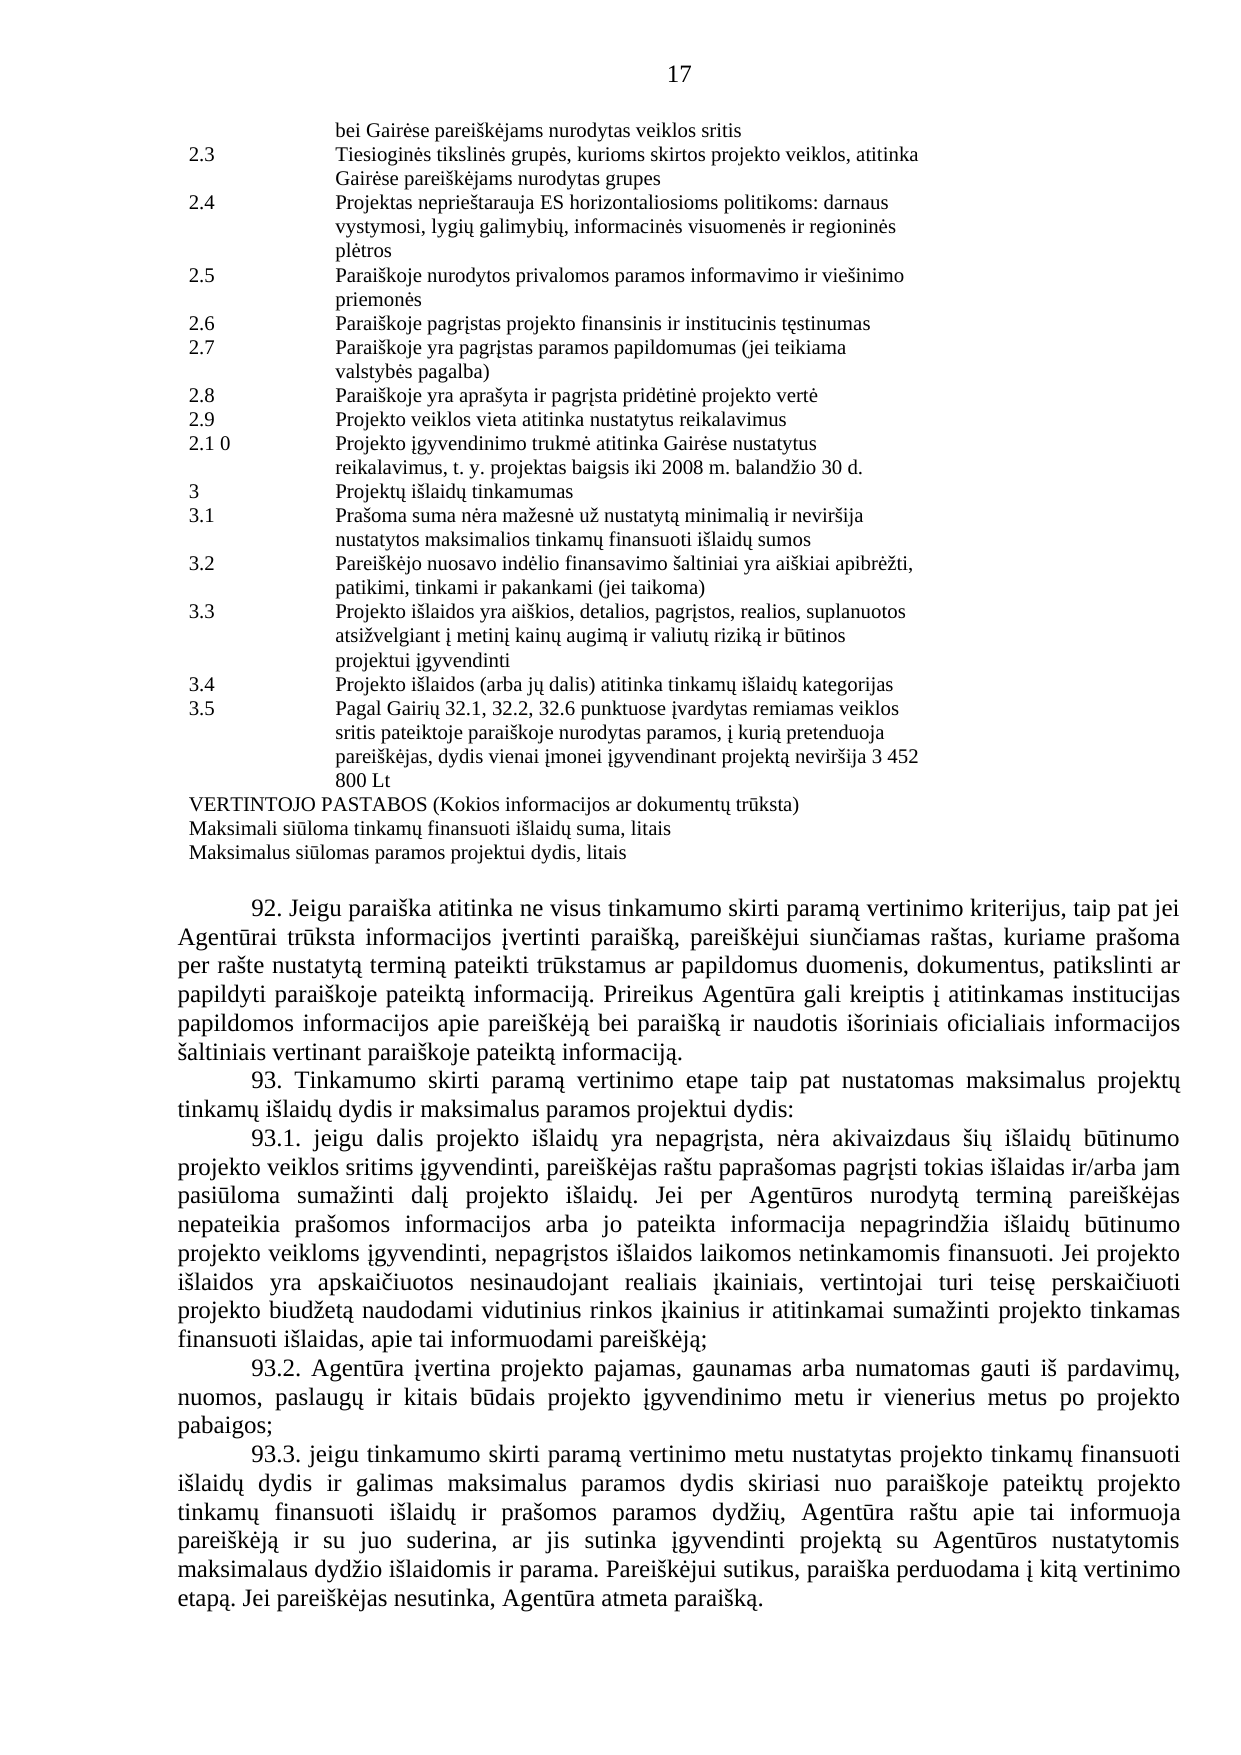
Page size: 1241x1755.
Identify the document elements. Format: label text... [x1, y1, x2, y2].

table_cell Paraiškoje pagrįstas projekto finansinis ir institucinis tęstinumas [324, 311, 933, 335]
table_cell [1042, 551, 1181, 599]
table_cell [994, 503, 1042, 551]
table_cell 2.1 0 [177, 431, 324, 479]
table_cell [994, 696, 1042, 792]
table_cell [994, 190, 1042, 262]
table_cell Projekto veiklos vieta atitinka nustatytus reikalavimus [324, 407, 933, 431]
table_cell [1042, 407, 1181, 431]
table_cell Pagal Gairių 32.1, 32.2, 32.6 punktuose įvardytas remiamas veiklos sritis pateiktoje paraiškoje nurodytas paramos, į kurią pretenduoja pareiškėjas, dydis vienai įmonei įgyvendinant projektą neviršija 3 452 800 Lt [324, 696, 933, 792]
table_cell 2.4 [177, 190, 324, 262]
table_cell [933, 431, 994, 479]
table_cell [994, 672, 1042, 696]
table_cell [963, 840, 1181, 864]
table_cell [933, 672, 994, 696]
table_cell [933, 503, 994, 551]
table_cell 3.3 [177, 599, 324, 672]
table_cell [1042, 335, 1181, 383]
table_cell [933, 479, 994, 503]
table_cell [994, 407, 1042, 431]
text 93.2. Agentūra įvertina projekto pajamas, gaunamas arba numatomas gauti iš pardavimų, nuomos, paslaugų ir kitais būdais projekto įgyvendinimo metu ir vienerius metus po projekto pabaigos; [177, 1353, 1181, 1439]
table_cell [1042, 190, 1181, 262]
table_cell 2.7 [177, 335, 324, 383]
table_cell [933, 551, 994, 599]
table_cell [1042, 431, 1181, 479]
table_cell Pareiškėjo nuosavo indėlio finansavimo šaltiniai yra aiškiai apibrėžti, patikimi, tinkami ir pakankami (jei taikoma) [324, 551, 933, 599]
table_cell 3.4 [177, 672, 324, 696]
table_cell [1042, 383, 1181, 407]
table_cell [1042, 118, 1181, 142]
table_cell [933, 696, 994, 792]
table_cell [994, 118, 1042, 142]
table_cell Projekto išlaidos (arba jų dalis) atitinka tinkamų išlaidų kategorijas [324, 672, 933, 696]
table_cell Maksimalus siūlomas paramos projektui dydis, litais [177, 840, 963, 864]
table_cell [1042, 311, 1181, 335]
table_cell Paraiškoje nurodytos privalomos paramos informavimo ir viešinimo priemonės [324, 263, 933, 311]
table_cell [1042, 672, 1181, 696]
table_cell [1042, 503, 1181, 551]
table_cell Paraiškoje yra pagrįstas paramos papildomumas (jei teikiama valstybės pagalba) [324, 335, 933, 383]
table_cell [994, 263, 1042, 311]
table_cell bei Gairėse pareiškėjams nurodytas veiklos sritis [324, 118, 933, 142]
table_cell [933, 190, 994, 262]
table_cell [994, 335, 1042, 383]
table_cell 2.3 [177, 142, 324, 190]
table_cell [933, 263, 994, 311]
table_cell 2.5 [177, 263, 324, 311]
table_cell [994, 431, 1042, 479]
text 93. Tinkamumo skirti paramą vertinimo etape taip pat nustatomas maksimalus projektų tinkamų išlaidų dydis ir maksimalus paramos projektui dydis: [177, 1065, 1181, 1123]
table_cell Projektų išlaidų tinkamumas [324, 479, 933, 503]
table_cell [1042, 599, 1181, 672]
table_cell [1042, 142, 1181, 190]
table_cell [933, 407, 994, 431]
table_cell Paraiškoje yra aprašyta ir pagrįsta pridėtinė projekto vertė [324, 383, 933, 407]
table_cell Tiesioginės tikslinės grupės, kurioms skirtos projekto veiklos, atitinka Gairėse pareiškėjams nurodytas grupes [324, 142, 933, 190]
table_cell [994, 311, 1042, 335]
table_cell [994, 383, 1042, 407]
table_cell [963, 816, 1181, 840]
table_cell [994, 599, 1042, 672]
table_cell [994, 142, 1042, 190]
table_cell 3 [177, 479, 324, 503]
table_cell 3.2 [177, 551, 324, 599]
table_cell [1042, 696, 1181, 792]
table_cell Prašoma suma nėra mažesnė už nustatytą minimalią ir neviršija nustatytos maksimalios tinkamų finansuoti išlaidų sumos [324, 503, 933, 551]
table_cell [933, 335, 994, 383]
table_cell VERTINTOJO PASTABOS (Kokios informacijos ar dokumentų trūksta) [177, 792, 1181, 816]
table_cell Projektas neprieštarauja ES horizontaliosioms politikoms: darnaus vystymosi, lygių galimybių, informacinės visuomenės ir regioninės plėtros [324, 190, 933, 262]
table_cell 2.8 [177, 383, 324, 407]
table_cell [933, 311, 994, 335]
table_cell Projekto įgyvendinimo trukmė atitinka Gairėse nustatytus reikalavimus, t. y. projektas baigsis iki 2008 m. balandžio 30 d. [324, 431, 933, 479]
table_cell Maksimali siūloma tinkamų finansuoti išlaidų suma, litais [177, 816, 963, 840]
table_cell [933, 118, 994, 142]
table_cell [1042, 479, 1181, 503]
table_cell [933, 599, 994, 672]
table_cell Projekto išlaidos yra aiškios, detalios, pagrįstos, realios, suplanuotos atsižvelgiant į metinį kainų augimą ir valiutų riziką ir būtinos projektui įgyvendinti [324, 599, 933, 672]
text 93.1. jeigu dalis projekto išlaidų yra nepagrįsta, nėra akivaizdaus šių išlaidų būtinumo projekto veiklos sritims įgyvendinti, pareiškėjas raštu paprašomas pagrįsti tokias išlaidas ir/arba jam pasiūloma sumažinti dalį projekto išlaidų. Jei per Agentūros nurodytą terminą pareiškėjas nepateikia prašomos informacijos arba jo pateikta informacija nepagrindžia išlaidų būtinumo projekto veikloms įgyvendinti, nepagrįstos išlaidos laikomos netinkamomis finansuoti. Jei projekto išlaidos yra apskaičiuotos nesinaudojant realiais įkainiais, vertintojai turi teisę perskaičiuoti projekto biudžetą naudodami vidutinius rinkos įkainius ir atitinkamai sumažinti projekto tinkamas finansuoti išlaidas, apie tai informuodami pareiškėją; [177, 1123, 1181, 1353]
table_cell 3.1 [177, 503, 324, 551]
table_cell [933, 142, 994, 190]
table_cell [994, 479, 1042, 503]
table_cell [994, 551, 1042, 599]
table_cell [1042, 263, 1181, 311]
text 93.3. jeigu tinkamumo skirti paramą vertinimo metu nustatytas projekto tinkamų finansuoti išlaidų dydis ir galimas maksimalus paramos dydis skiriasi nuo paraiškoje pateiktų projekto tinkamų finansuoti išlaidų ir prašomos paramos dydžių, Agentūra raštu apie tai informuoja pareiškėją ir su juo suderina, ar jis sutinka įgyvendinti projektą su Agentūros nustatytomis maksimalaus dydžio išlaidomis ir parama. Pareiškėjui sutikus, paraiška perduodama į kitą vertinimo etapą. Jei pareiškėjas nesutinka, Agentūra atmeta paraišką. [177, 1439, 1181, 1612]
text 92. Jeigu paraiška atitinka ne visus tinkamumo skirti paramą vertinimo kriterijus, taip pat jei Agentūrai trūksta informacijos įvertinti paraišką, pareiškėjui siunčiamas raštas, kuriame prašoma per rašte nustatytą terminą pateikti trūkstamus ar papildomus duomenis, dokumentus, patikslinti ar papildyti paraiškoje pateiktą informaciją. Prireikus Agentūra gali kreiptis į atitinkamas institucijas papildomos informacijos apie pareiškėją bei paraišką ir naudotis išoriniais oficialiais informacijos šaltiniais vertinant paraiškoje pateiktą informaciją. [177, 893, 1181, 1065]
table_cell [177, 118, 324, 142]
table_cell 2.9 [177, 407, 324, 431]
table_cell 3.5 [177, 696, 324, 792]
table_cell 2.6 [177, 311, 324, 335]
table_cell [933, 383, 994, 407]
